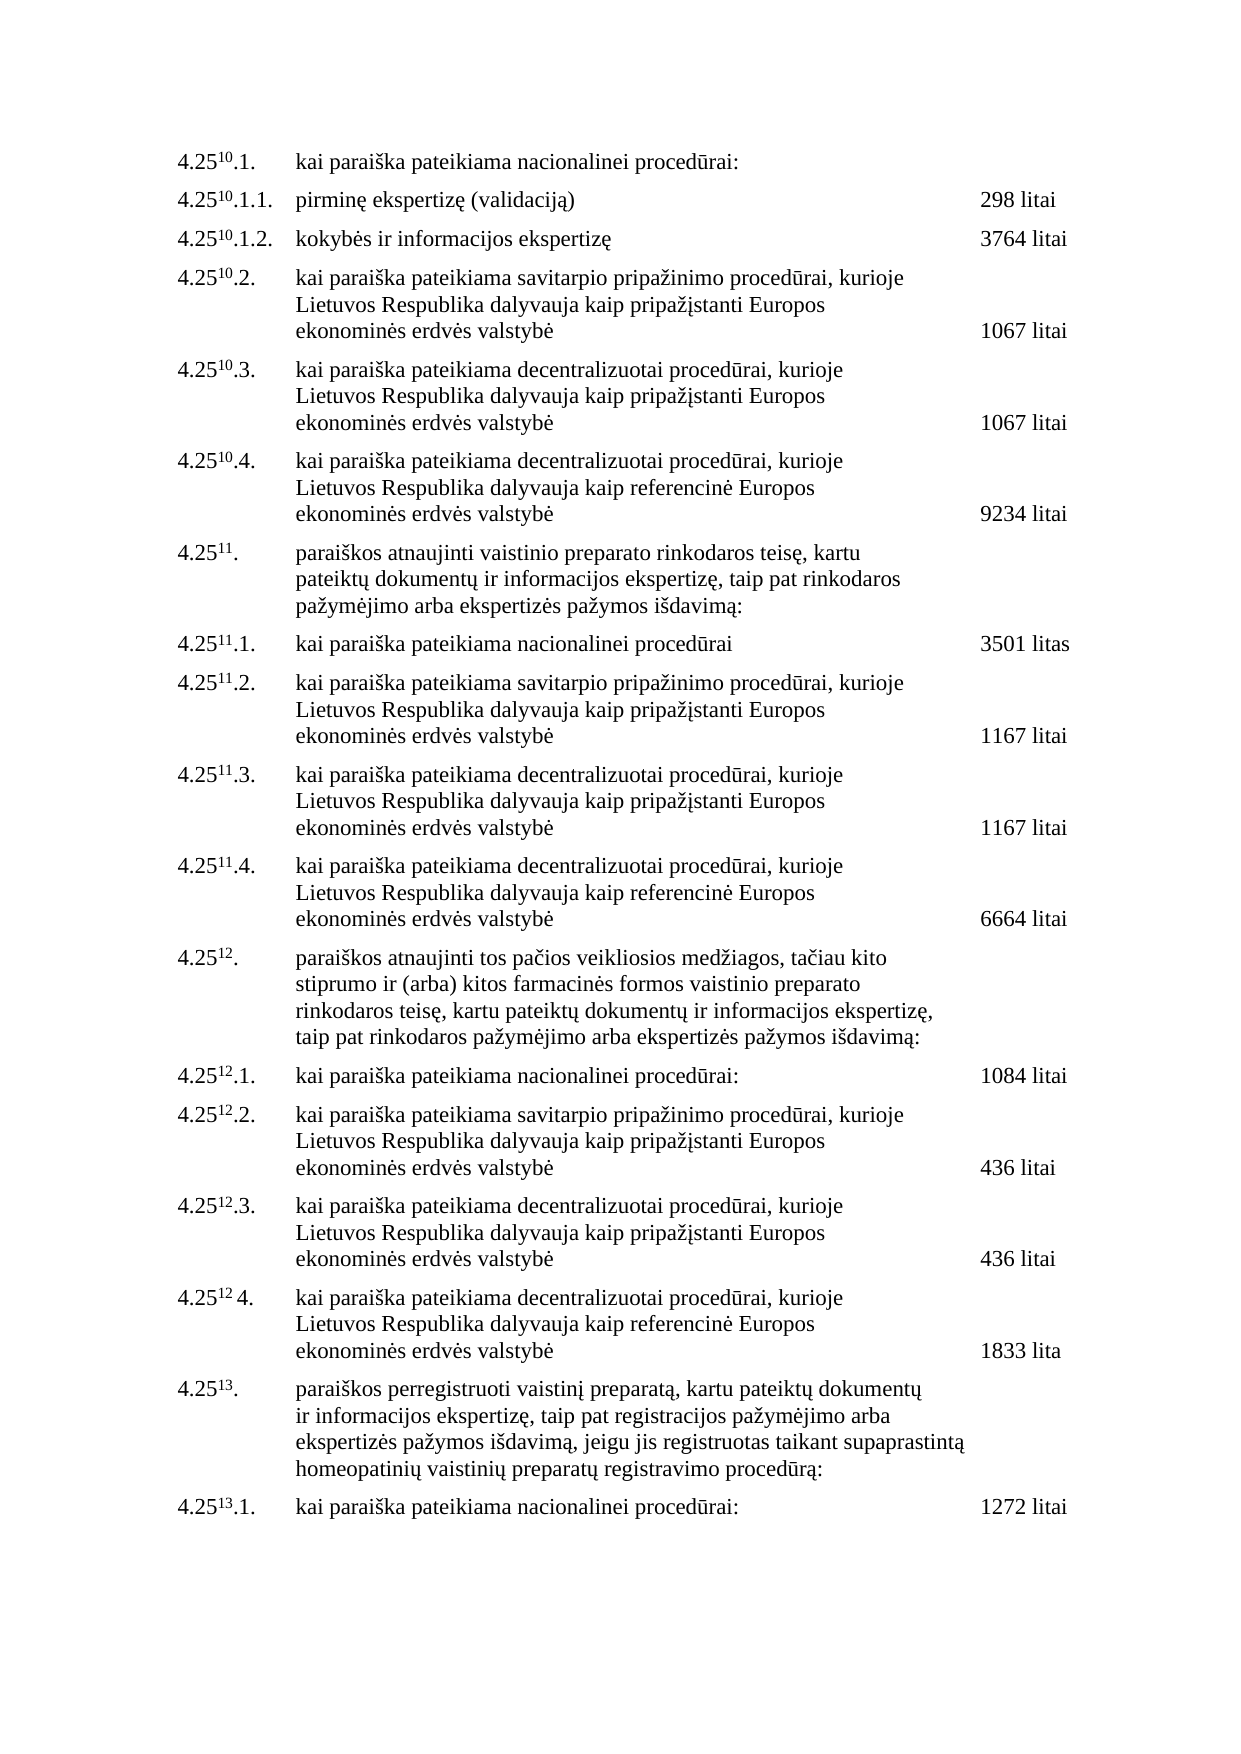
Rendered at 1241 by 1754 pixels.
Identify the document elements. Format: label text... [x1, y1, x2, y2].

text 4.2510.4. kai paraiška pateikiama decentralizuotai procedūrai, kurioje Lietuvos Respublika dalyvauja kaip referencinė Europos ekonominės erdvės valstybė 9234 litai [177, 447, 1122, 526]
text 4.2511.2. kai paraiška pateikiama savitarpio pripažinimo procedūrai, kurioje Lietuvos Respublika dalyvauja kaip pripažįstanti Europos ekonominės erdvės valstybė 1167 litai [177, 669, 1122, 748]
text 4.2511. paraiškos atnaujinti vaistinio preparato rinkodaros teisę, kartu pateiktų dokumentų ir informacijos ekspertizę, taip pat rinkodaros pažymėjimo arba ekspertizės pažymos išdavimą: [177, 539, 1122, 618]
text 4.2512.3. kai paraiška pateikiama decentralizuotai procedūrai, kurioje Lietuvos Respublika dalyvauja kaip pripažįstanti Europos ekonominės erdvės valstybė 436 litai [177, 1192, 1122, 1271]
text 4.2511.3. kai paraiška pateikiama decentralizuotai procedūrai, kurioje Lietuvos Respublika dalyvauja kaip pripažįstanti Europos ekonominės erdvės valstybė 1167 litai [177, 761, 1122, 840]
text 4.2510.1. kai paraiška pateikiama nacionalinei procedūrai: [177, 148, 1122, 174]
text 4.2512 4. kai paraiška pateikiama decentralizuotai procedūrai, kurioje Lietuvos Respublika dalyvauja kaip referencinė Europos ekonominės erdvės valstybė 1833 lita [177, 1284, 1122, 1363]
text 4.2511.1. kai paraiška pateikiama nacionalinei procedūrai 3501 litas [177, 631, 1122, 657]
text 4.2510.2. kai paraiška pateikiama savitarpio pripažinimo procedūrai, kurioje Lietuvos Respublika dalyvauja kaip pripažįstanti Europos ekonominės erdvės valstybė 1067 litai [177, 264, 1122, 343]
text 4.2512.2. kai paraiška pateikiama savitarpio pripažinimo procedūrai, kurioje Lietuvos Respublika dalyvauja kaip pripažįstanti Europos ekonominės erdvės valstybė 436 litai [177, 1101, 1122, 1180]
text 4.2513. paraiškos perregistruoti vaistinį preparatą, kartu pateiktų dokumentų ir informacijos ekspertizę, taip pat registracijos pažymėjimo arba ekspertizės pažymos išdavimą, jeigu jis registruotas taikant supaprastintą homeopatinių vaistinių preparatų registravimo procedūrą: [177, 1376, 1122, 1481]
text 4.2513.1. kai paraiška pateikiama nacionalinei procedūrai: 1272 litai [177, 1493, 1122, 1520]
text 4.2512. paraiškos atnaujinti tos pačios veikliosios medžiagos, tačiau kito stiprumo ir (arba) kitos farmacinės formos vaistinio preparato rinkodaros teisę, kartu pateiktų dokumentų ir informacijos ekspertizę, taip pat rinkodaros pažymėjimo arba ekspertizės pažymos išdavimą: [177, 944, 1122, 1049]
text 4.2510.1.1. pirminę ekspertizę (validaciją) 298 litai [177, 187, 1122, 213]
text 4.2512.1. kai paraiška pateikiama nacionalinei procedūrai: 1084 litai [177, 1062, 1122, 1088]
text 4.2511.4. kai paraiška pateikiama decentralizuotai procedūrai, kurioje Lietuvos Respublika dalyvauja kaip referencinė Europos ekonominės erdvės valstybė 6664 litai [177, 852, 1122, 932]
text 4.2510.1.2. kokybės ir informacijos ekspertizę 3764 litai [177, 225, 1122, 252]
text 4.2510.3. kai paraiška pateikiama decentralizuotai procedūrai, kurioje Lietuvos Respublika dalyvauja kaip pripažįstanti Europos ekonominės erdvės valstybė 1067 litai [177, 356, 1122, 435]
